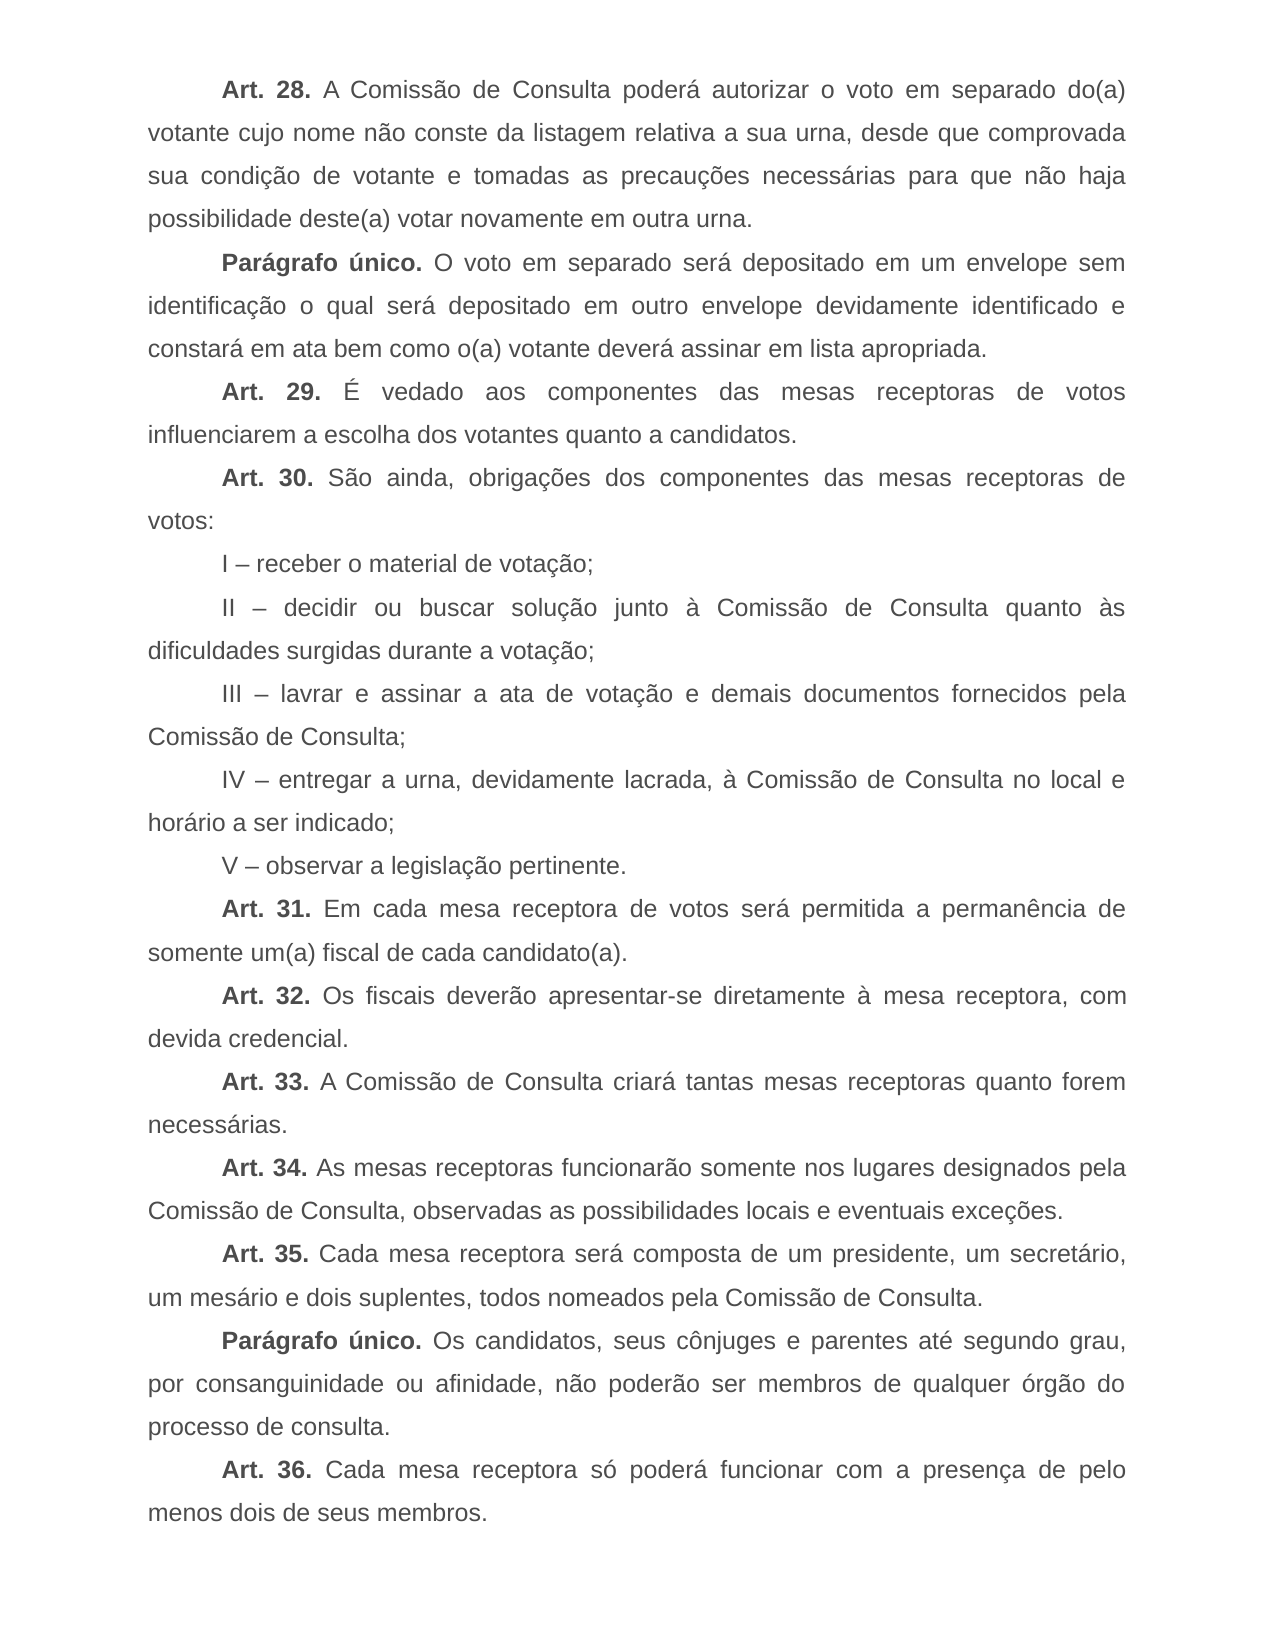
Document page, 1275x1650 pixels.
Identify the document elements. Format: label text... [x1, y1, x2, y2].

text IV – entregar a urna, devidamente lacrada, à Comissão de Consulta no local e horário a ser indicado; [148, 765, 1127, 837]
text Art. 32. Os fiscais deverão apresentar-se diretamente à mesa receptora, com devida credencial. [148, 981, 1127, 1052]
text I – receber o material de votação; [148, 549, 1127, 578]
text Art. 34. As mesas receptoras funcionarão somente nos lugares designados pela Comissão de Consulta, observadas as possibilidades locais e eventuais exceções. [148, 1153, 1127, 1225]
text II – decidir ou buscar solução junto à Comissão de Consulta quanto às dificuldades surgidas durante a votação; [148, 592, 1127, 664]
text Art. 33. A Comissão de Consulta criará tantas mesas receptoras quanto forem necessárias. [148, 1067, 1127, 1139]
text Art. 29. É vedado aos componentes das mesas receptoras de votos influenciarem a escolha dos votantes quanto a candidatos. [148, 377, 1127, 449]
text III – lavrar e assinar a ata de votação e demais documentos fornecidos pela Comissão de Consulta; [148, 679, 1127, 751]
text Parágrafo único. O voto em separado será depositado em um envelope sem identificação o qual será depositado em outro envelope devidamente identificado e constará em ata bem como o(a) votante deverá assinar em lista apropriada. [148, 247, 1127, 362]
text Art. 35. Cada mesa receptora será composta de um presidente, um secretário, um mesário e dois suplentes, todos nomeados pela Comissão de Consulta. [148, 1239, 1127, 1311]
text V – observar a legislação pertinente. [148, 851, 1127, 880]
text Parágrafo único. Os candidatos, seus cônjuges e parentes até segundo grau, por consanguinidade ou afinidade, não poderão ser membros de qualquer órgão do processo de consulta. [148, 1326, 1127, 1441]
text Art. 28. A Comissão de Consulta poderá autorizar o voto em separado do(a) votante cujo nome não conste da listagem relativa a sua urna, desde que comprovada sua condição de votante e tomadas as precauções necessárias para que não haja possibilidade deste(a) votar novamente em outra urna. [148, 75, 1127, 233]
text Art. 36. Cada mesa receptora só poderá funcionar com a presença de pelo menos dois de seus membros. [148, 1455, 1127, 1527]
text Art. 31. Em cada mesa receptora de votos será permitida a permanência de somente um(a) fiscal de cada candidato(a). [148, 894, 1127, 966]
text Art. 30. São ainda, obrigações dos componentes das mesas receptoras de votos: [148, 463, 1127, 535]
